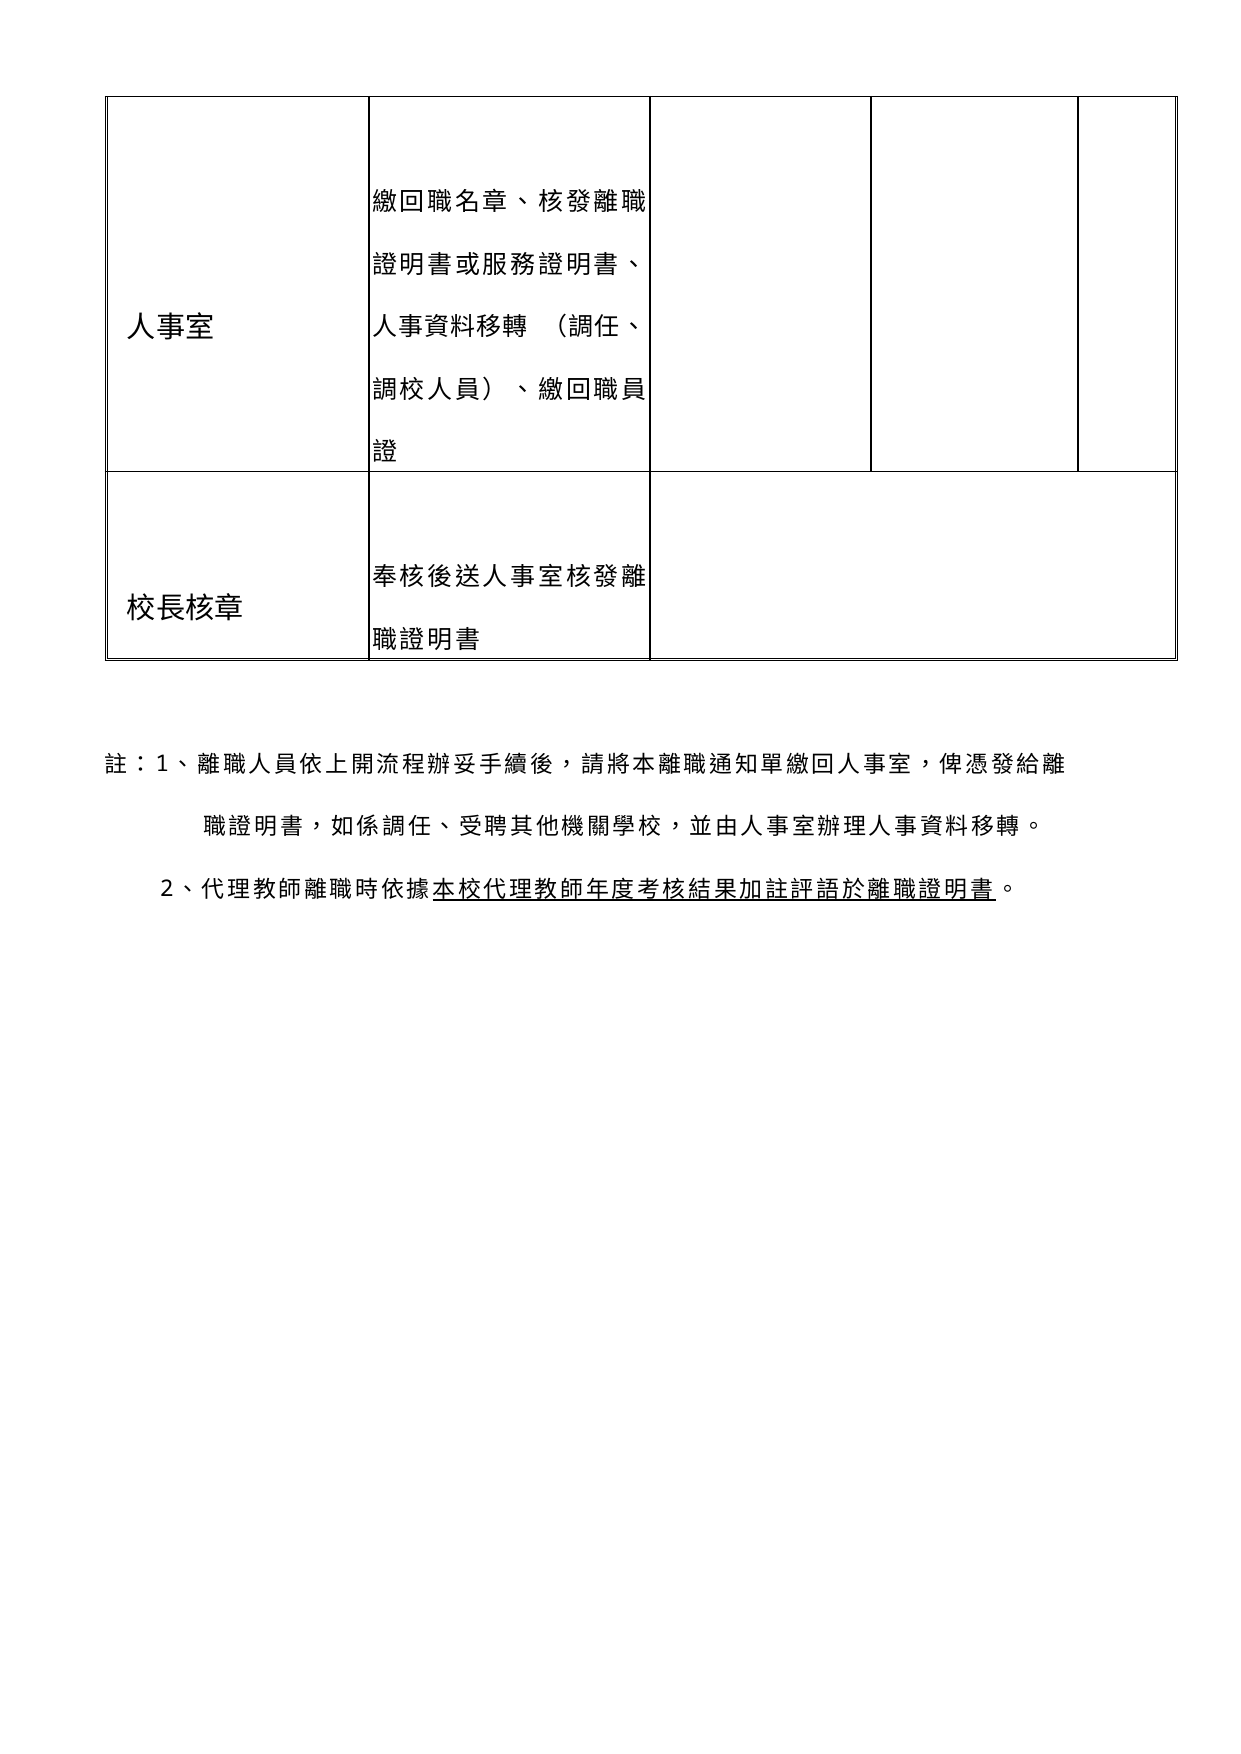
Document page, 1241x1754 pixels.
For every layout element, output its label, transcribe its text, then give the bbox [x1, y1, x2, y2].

table_cell [651, 472, 1175, 658]
table_cell 繳回職名章、核發離職證明書或服務證明書、人事資料移轉 （調任、調校人員）、繳回職員證 [370, 97, 649, 471]
table_cell [1079, 97, 1175, 471]
table_cell [872, 97, 1077, 471]
table_cell 校長核章 [108, 472, 368, 658]
text 註：1、離職人員依上開流程辦妥手續後，請將本離職通知單繳回人事室，俾憑發給離 [104, 721, 1220, 783]
table_cell [651, 97, 870, 471]
table_cell 人事室 [108, 97, 368, 471]
text 2、代理教師離職時依據本校代理教師年度考核結果加註評語於離職證明書。 [159, 846, 1220, 908]
text 職證明書，如係調任、受聘其他機關學校，並由人事室辦理人事資料移轉。 [104, 783, 1220, 846]
table_cell 奉核後送人事室核發離職證明書 [370, 472, 649, 658]
